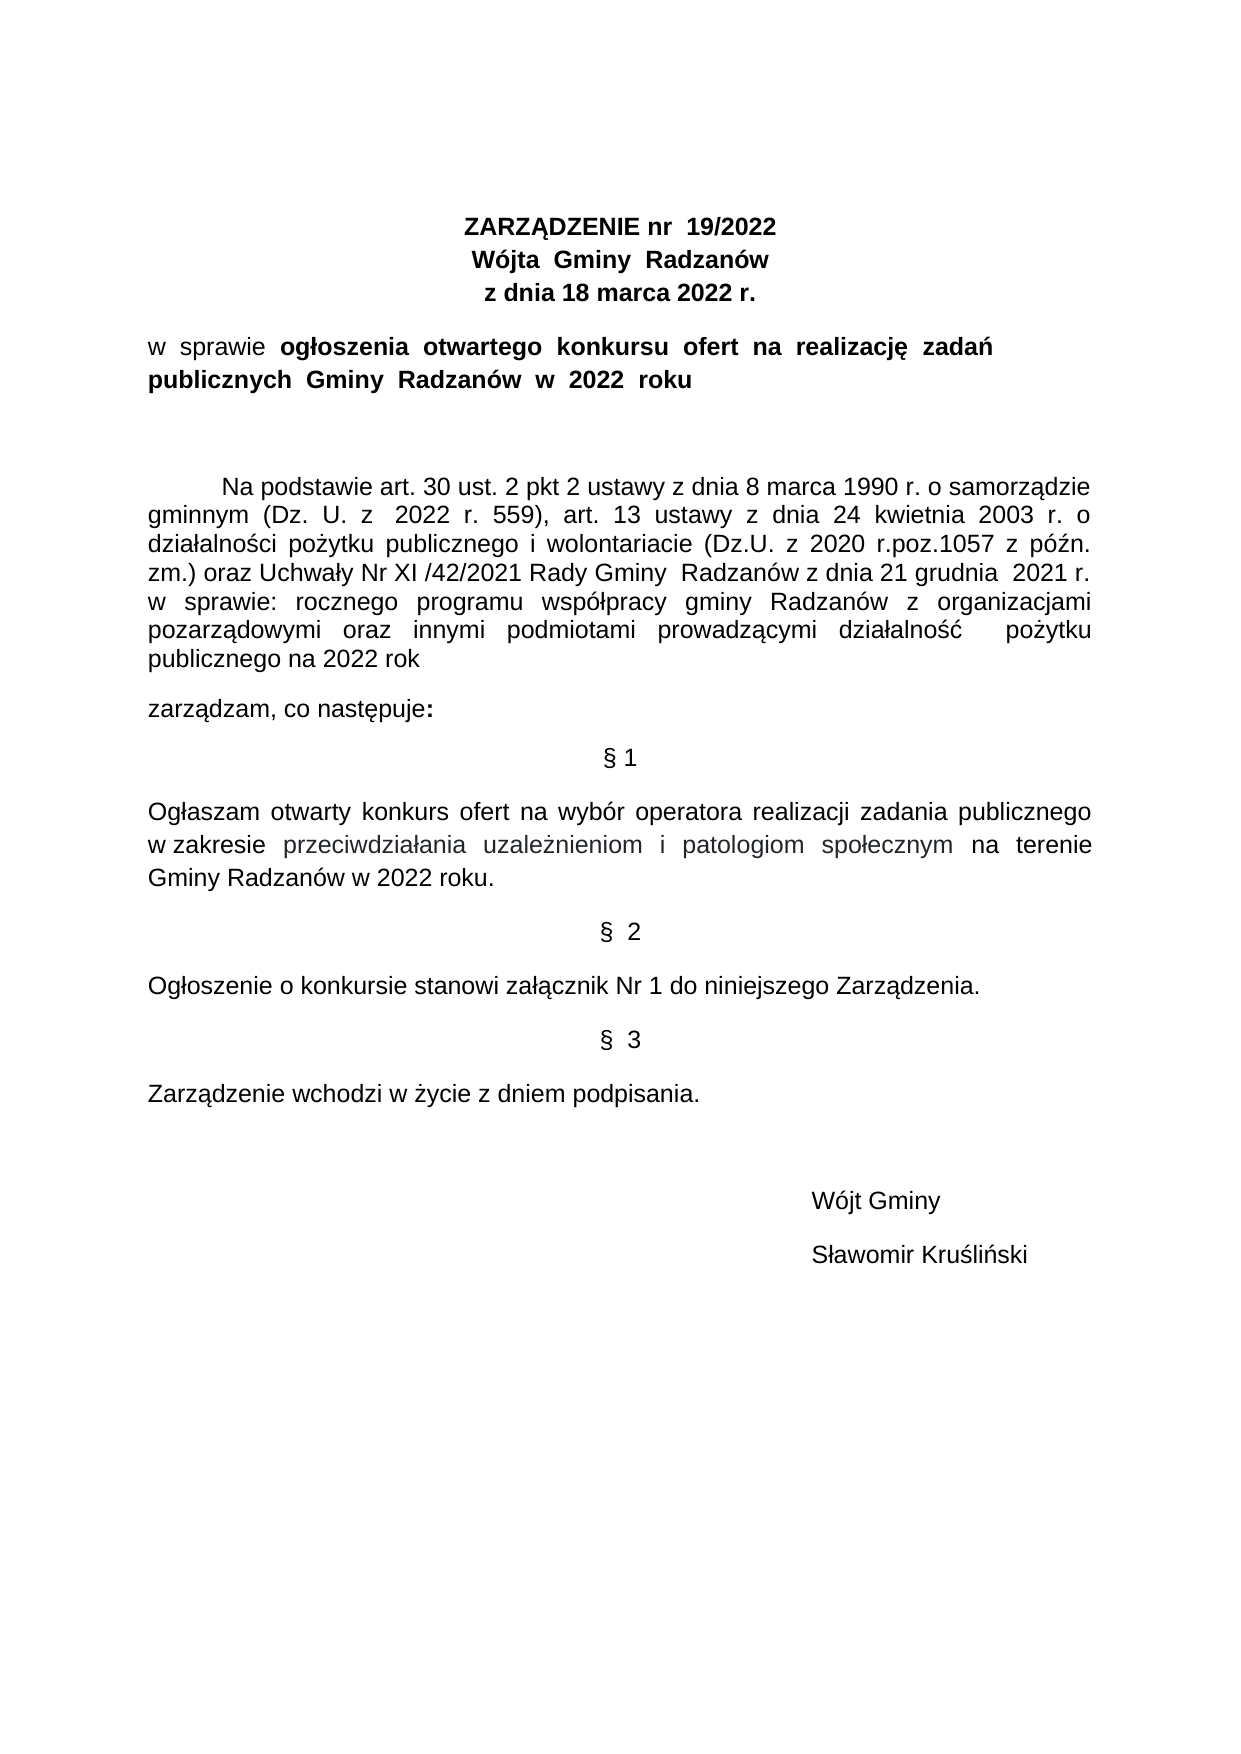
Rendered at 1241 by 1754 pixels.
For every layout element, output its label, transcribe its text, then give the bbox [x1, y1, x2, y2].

text ZARZĄDZENIE nr 19/2022 Wójta Gminy Radzanów z dnia 18 marca 2022 r. [148, 212, 1093, 307]
text Ogłaszam otwarty konkurs ofert na wybór operatora realizacji zadania publicznego w zakresie przeciwdziałania uzależnieniom i patologiom społecznym na terenie Gminy Radzanów w 2022 roku. [148, 797, 1093, 892]
subtitle zarządzam, co następuje: [148, 694, 1093, 722]
text Zarządzenie wchodzi w życie z dniem podpisania. [148, 1079, 1093, 1107]
text Sławomir Kruśliński [811, 1240, 1093, 1269]
text § 1 [148, 743, 1093, 772]
text § 3 [148, 1025, 1093, 1053]
text Wójt Gminy [738, 1186, 1093, 1215]
text w sprawie ogłoszenia otwartego konkursu ofert na realizację zadań publicznych Gminy Radzanów w 2022 roku [148, 332, 1093, 393]
text Ogłoszenie o konkursie stanowi załącznik Nr 1 do niniejszego Zarządzenia. [148, 971, 1093, 1000]
subtitle Na podstawie art. 30 ust. 2 pkt 2 ustawy z dnia 8 marca 1990 r. o samorządzie gminnym (Dz. U. z 2022 r. 559), art. 13 ustawy z dnia 24 kwietnia 2003 r. o działalności pożytku publicznego i wolontariacie (Dz.U. z 2020 r.poz.1057 z późn. zm.) oraz Uchwały Nr XI /42/2021 Rady Gminy Radzanów z dnia 21 grudnia 2021 r. w sprawie: rocznego programu współpracy gminy Radzanów z organizacjami pozarządowymi oraz innymi podmiotami prowadzącymi działalność pożytku publicznego na 2022 rok [148, 472, 1093, 673]
text § 2 [148, 917, 1093, 946]
